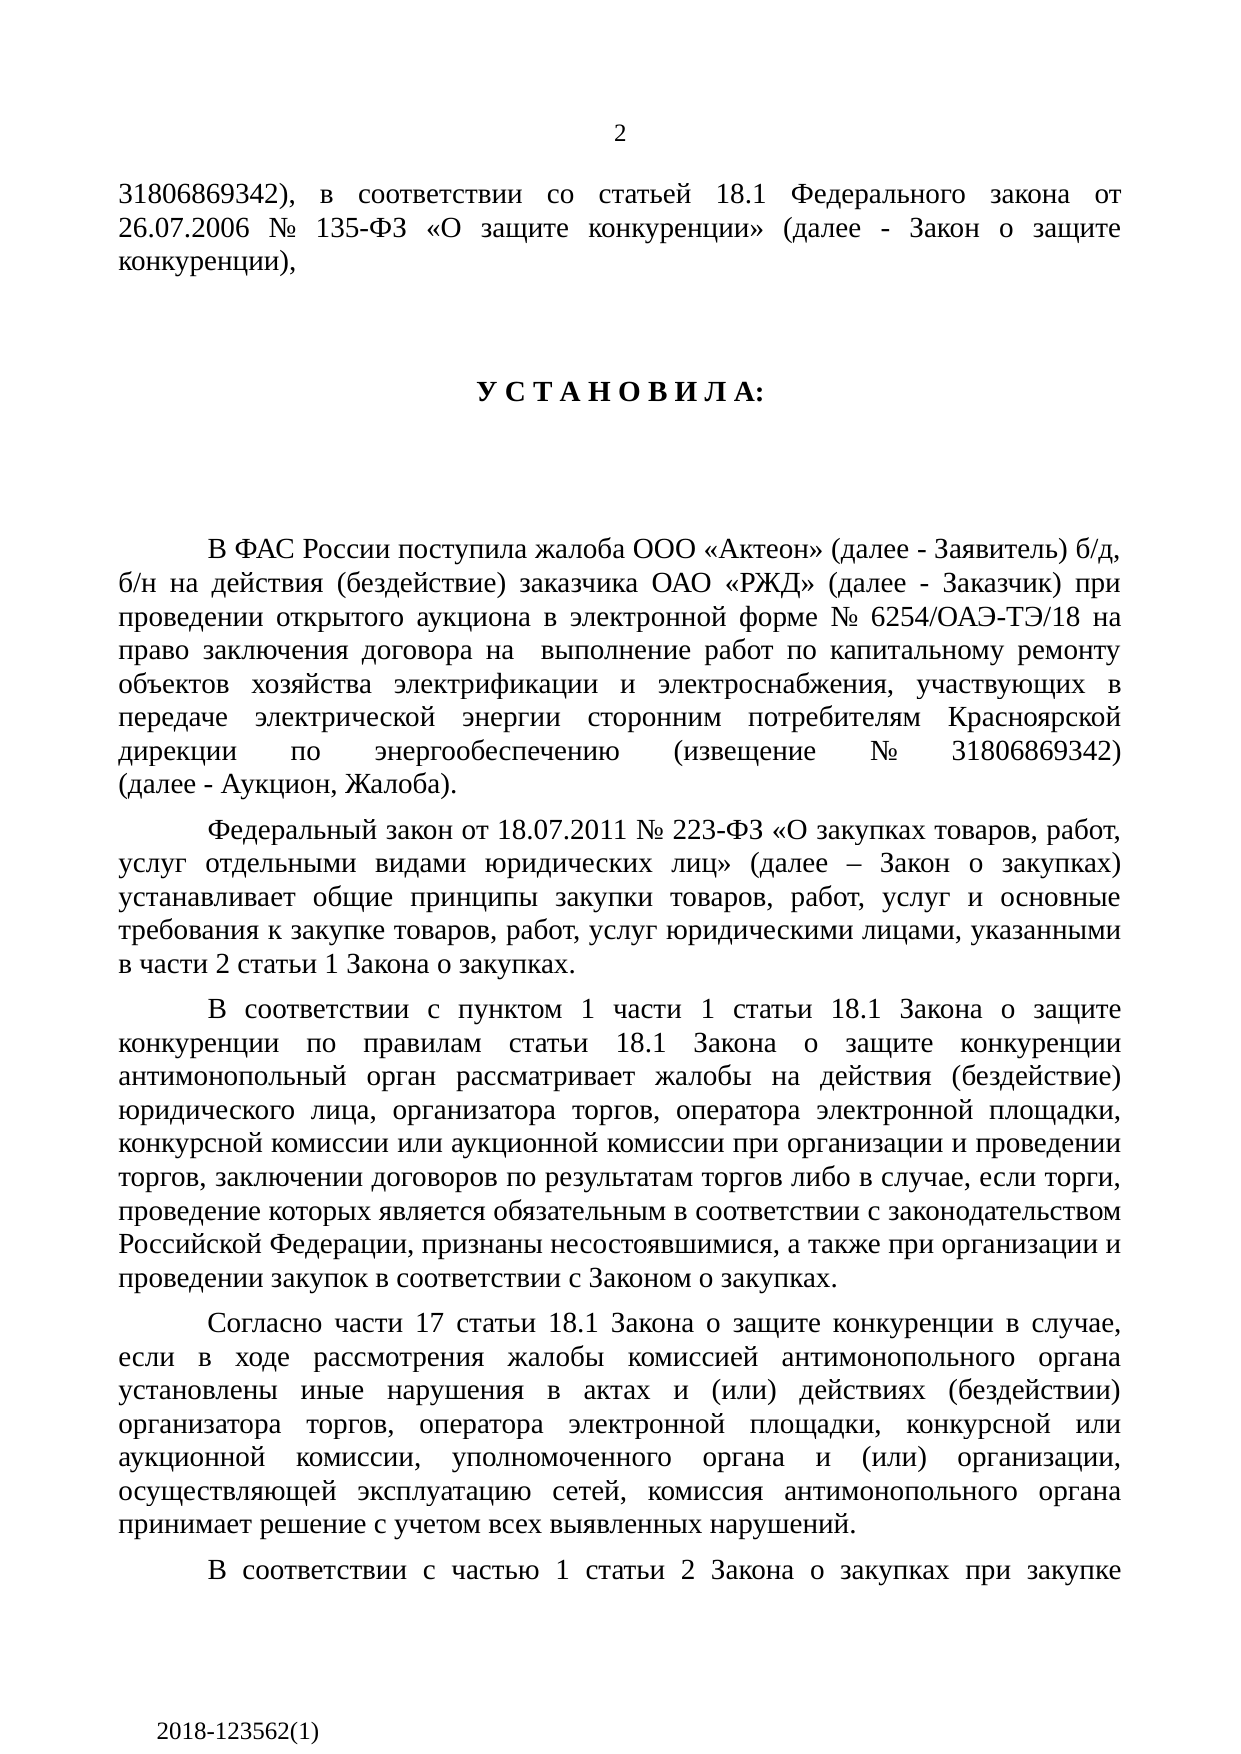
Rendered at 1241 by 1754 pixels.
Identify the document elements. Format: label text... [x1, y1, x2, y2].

text 31806869342), в соответствии со статьей 18.1 Федерального закона от 26.07.2006 № 135-ФЗ «О защите конкуренции» (далее - Закон о защите конкуренции), [118, 176, 1122, 277]
text В соответствии с частью 1 статьи 2 Закона о закупках при закупке [118, 1552, 1122, 1585]
text В соответствии с пунктом 1 части 1 статьи 18.1 Закона о защите конкуренции по правилам статьи 18.1 Закона о защите конкуренции антимонопольный орган рассматривает жалобы на действия (бездействие) юридического лица, организатора торгов, оператора электронной площадки, конкурсной комиссии или аукционной комиссии при организации и проведении торгов, заключении договоров по результатам торгов либо в случае, если торги, проведение которых является обязательным в соответствии с законодательством Российской Федерации, признаны несостоявшимися, а также при организации и проведении закупок в соответствии с Законом о закупках. [118, 991, 1122, 1293]
text Согласно части 17 статьи 18.1 Закона о защите конкуренции в случае, если в ходе рассмотрения жалобы комиссией антимонопольного органа установлены иные нарушения в актах и (или) действиях (бездействии) организатора торгов, оператора электронной площадки, конкурсной или аукционной комиссии, уполномоченного органа и (или) организации, осуществляющей эксплуатацию сетей, комиссия антимонопольного органа принимает решение с учетом всех выявленных нарушений. [118, 1305, 1122, 1540]
text У С Т А Н О В И Л А: [118, 374, 1122, 407]
text Федеральный закон от 18.07.2011 № 223-ФЗ «О закупках товаров, работ, услуг отдельными видами юридических лиц» (далее – Закон о закупках) устанавливает общие принципы закупки товаров, работ, услуг и основные требования к закупке товаров, работ, услуг юридическими лицами, указанными в части 2 статьи 1 Закона о закупках. [118, 812, 1122, 979]
text В ФАС России поступила жалоба ООО «Актеон» (далее - Заявитель) б/д, б/н на действия (бездействие) заказчика ОАО «РЖД» (далее - Заказчик) при проведении открытого аукциона в электронной форме № 6254/ОАЭ-ТЭ/18 на право заключения договора на выполнение работ по капитальному ремонту объектов хозяйства электрификации и электроснабжения, участвующих в передаче электрической энергии сторонним потребителям Красноярской дирекции по энергообеспечению (извещение № 31806869342) (далее - Аукцион, Жалоба). [118, 532, 1122, 800]
